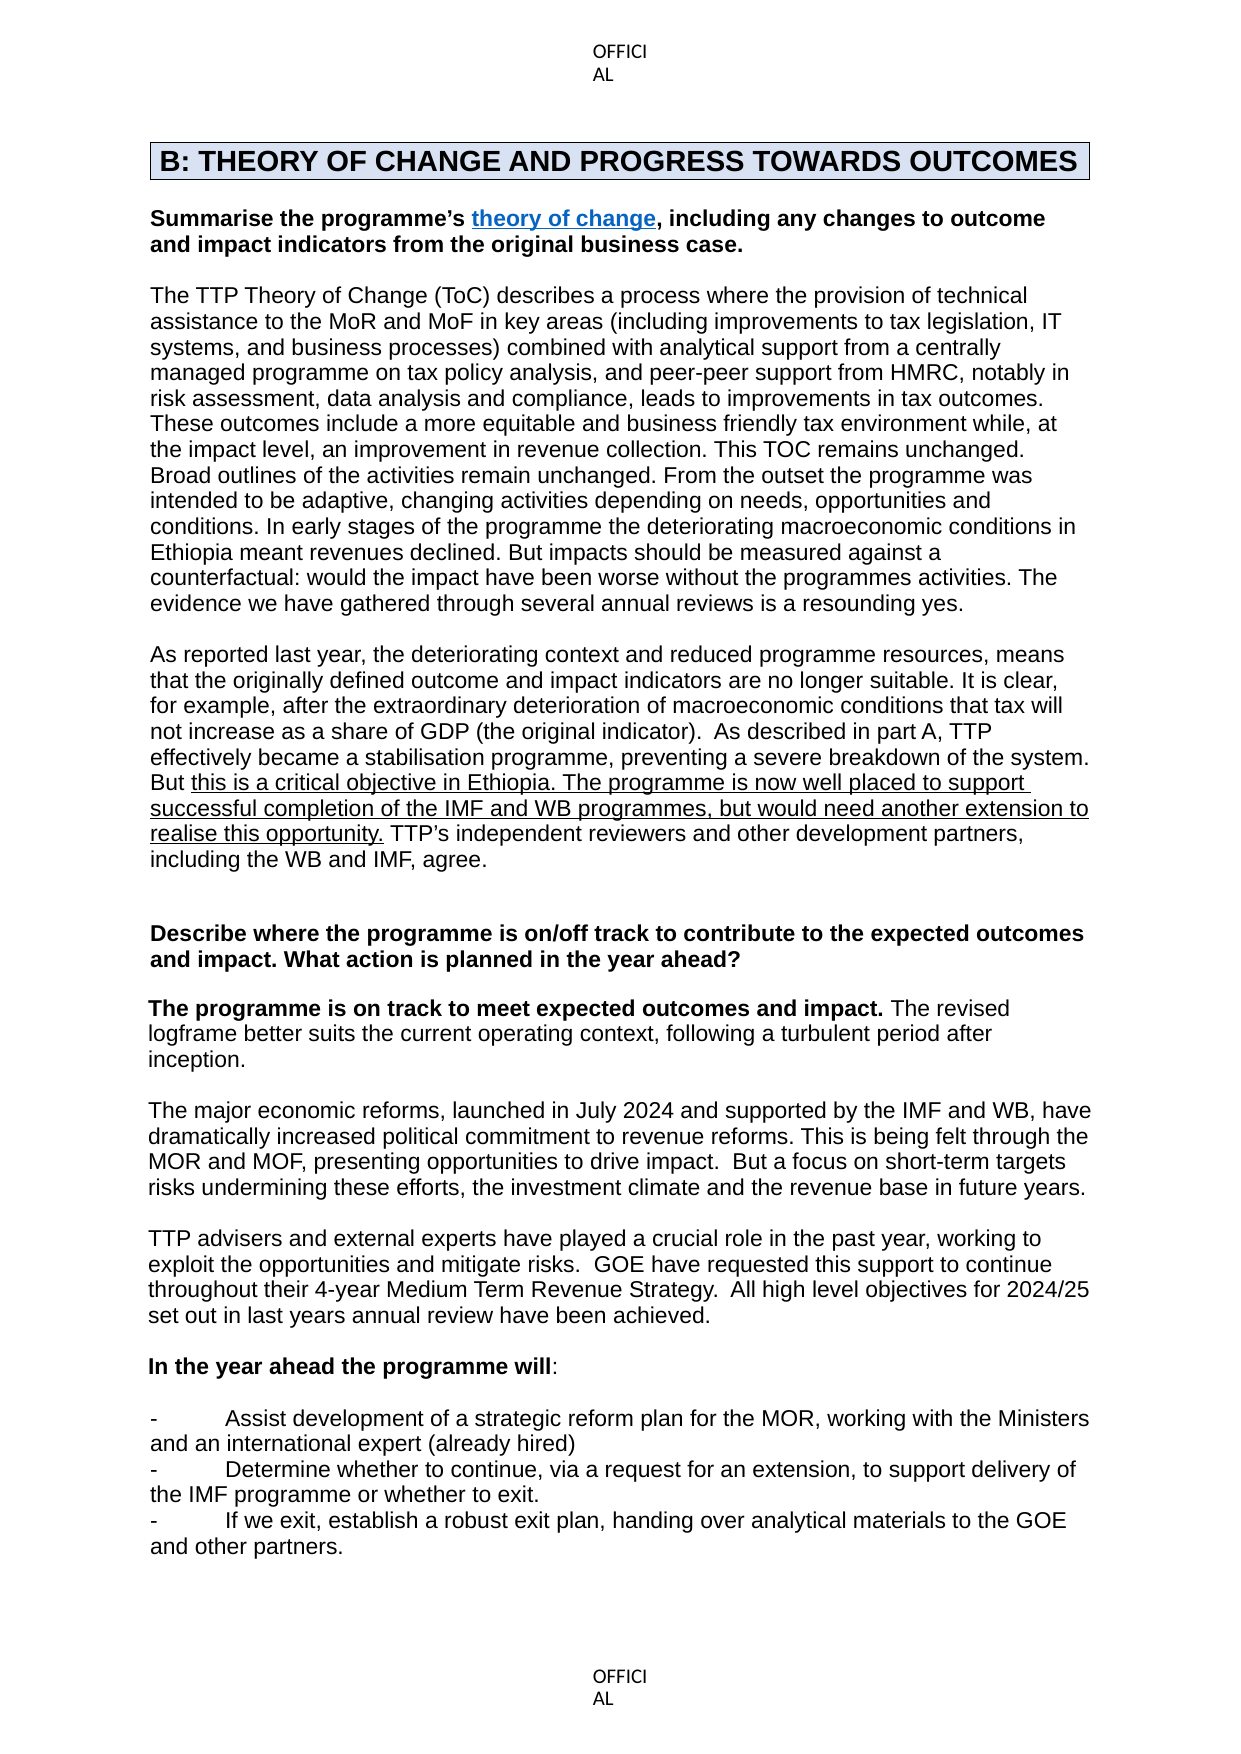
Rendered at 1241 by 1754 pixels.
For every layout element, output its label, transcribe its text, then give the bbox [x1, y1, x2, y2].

text The programme is on track to meet expected outcomes and impact. The revised logframe better suits the current operating context, following a turbulent period after inception. [148, 995, 1092, 1072]
list Determine whether to continue, via a request for an extension, to support delivery of the IMF programme or whether to exit. [150, 1457, 1092, 1508]
list Assist development of a strategic reform plan for the MOR, working with the Ministers and an international expert (already hired) [150, 1405, 1092, 1457]
text In the year ahead the programme will: [148, 1354, 1092, 1380]
text Summarise the programme’s theory of change, including any changes to outcome and impact indicators from the original business case. [150, 206, 1090, 257]
text B: THEORY OF CHANGE AND PROGRESS TOWARDS OUTCOMES [151, 143, 1089, 179]
text As reported last year, the deteriorating context and reduced programme resources, means that the originally defined outcome and impact indicators are no longer suitable. It is clear, for example, after the extraordinary deterioration of macroeconomic conditions that tax will not increase as a share of GDP (the original indicator). As described in part A, TTP effectively became a stabilisation programme, preventing a severe breakdown of the system. But this is a critical objective in Ethiopia. The programme is now well placed to support successful completion of the IMF and WB programmes, but would need another extension to realise this opportunity. TTP’s independent reviewers and other development partners, including the WB and IMF, agree. [150, 642, 1090, 872]
text Describe where the programme is on/off track to contribute to the expected outcomes and impact. What action is planned in the year ahead? [150, 921, 1090, 972]
text The TTP Theory of Change (ToC) describes a process where the provision of technical assistance to the MoR and MoF in key areas (including improvements to tax legislation, IT systems, and business processes) combined with analytical support from a centrally managed programme on tax policy analysis, and peer-peer support from HMRC, notably in risk assessment, data analysis and compliance, leads to improvements in tax outcomes. These outcomes include a more equitable and business friendly tax environment while, at the impact level, an improvement in revenue collection. This TOC remains unchanged. Broad outlines of the activities remain unchanged. From the outset the programme was intended to be adaptive, changing activities depending on needs, opportunities and conditions. In early stages of the programme the deteriorating macroeconomic conditions in Ethiopia meant revenues declined. But impacts should be measured against a counterfactual: would the impact have been worse without the programmes activities. The evidence we have gathered through several annual reviews is a resounding yes. [150, 283, 1090, 616]
text The major economic reforms, launched in July 2024 and supported by the IMF and WB, have dramatically increased political commitment to revenue reforms. This is being felt through the MOR and MOF, presenting opportunities to drive impact. But a focus on short-term targets risks undermining these efforts, the investment climate and the revenue base in future years. [148, 1098, 1092, 1200]
text TTP advisers and external experts have played a crucial role in the past year, working to exploit the opportunities and mitigate risks. GOE have requested this support to continue throughout their 4-year Medium Term Revenue Strategy. All high level objectives for 2024/25 set out in last years annual review have been achieved. [148, 1226, 1092, 1328]
list If we exit, establish a robust exit plan, handing over analytical materials to the GOE and other partners. [150, 1508, 1092, 1559]
